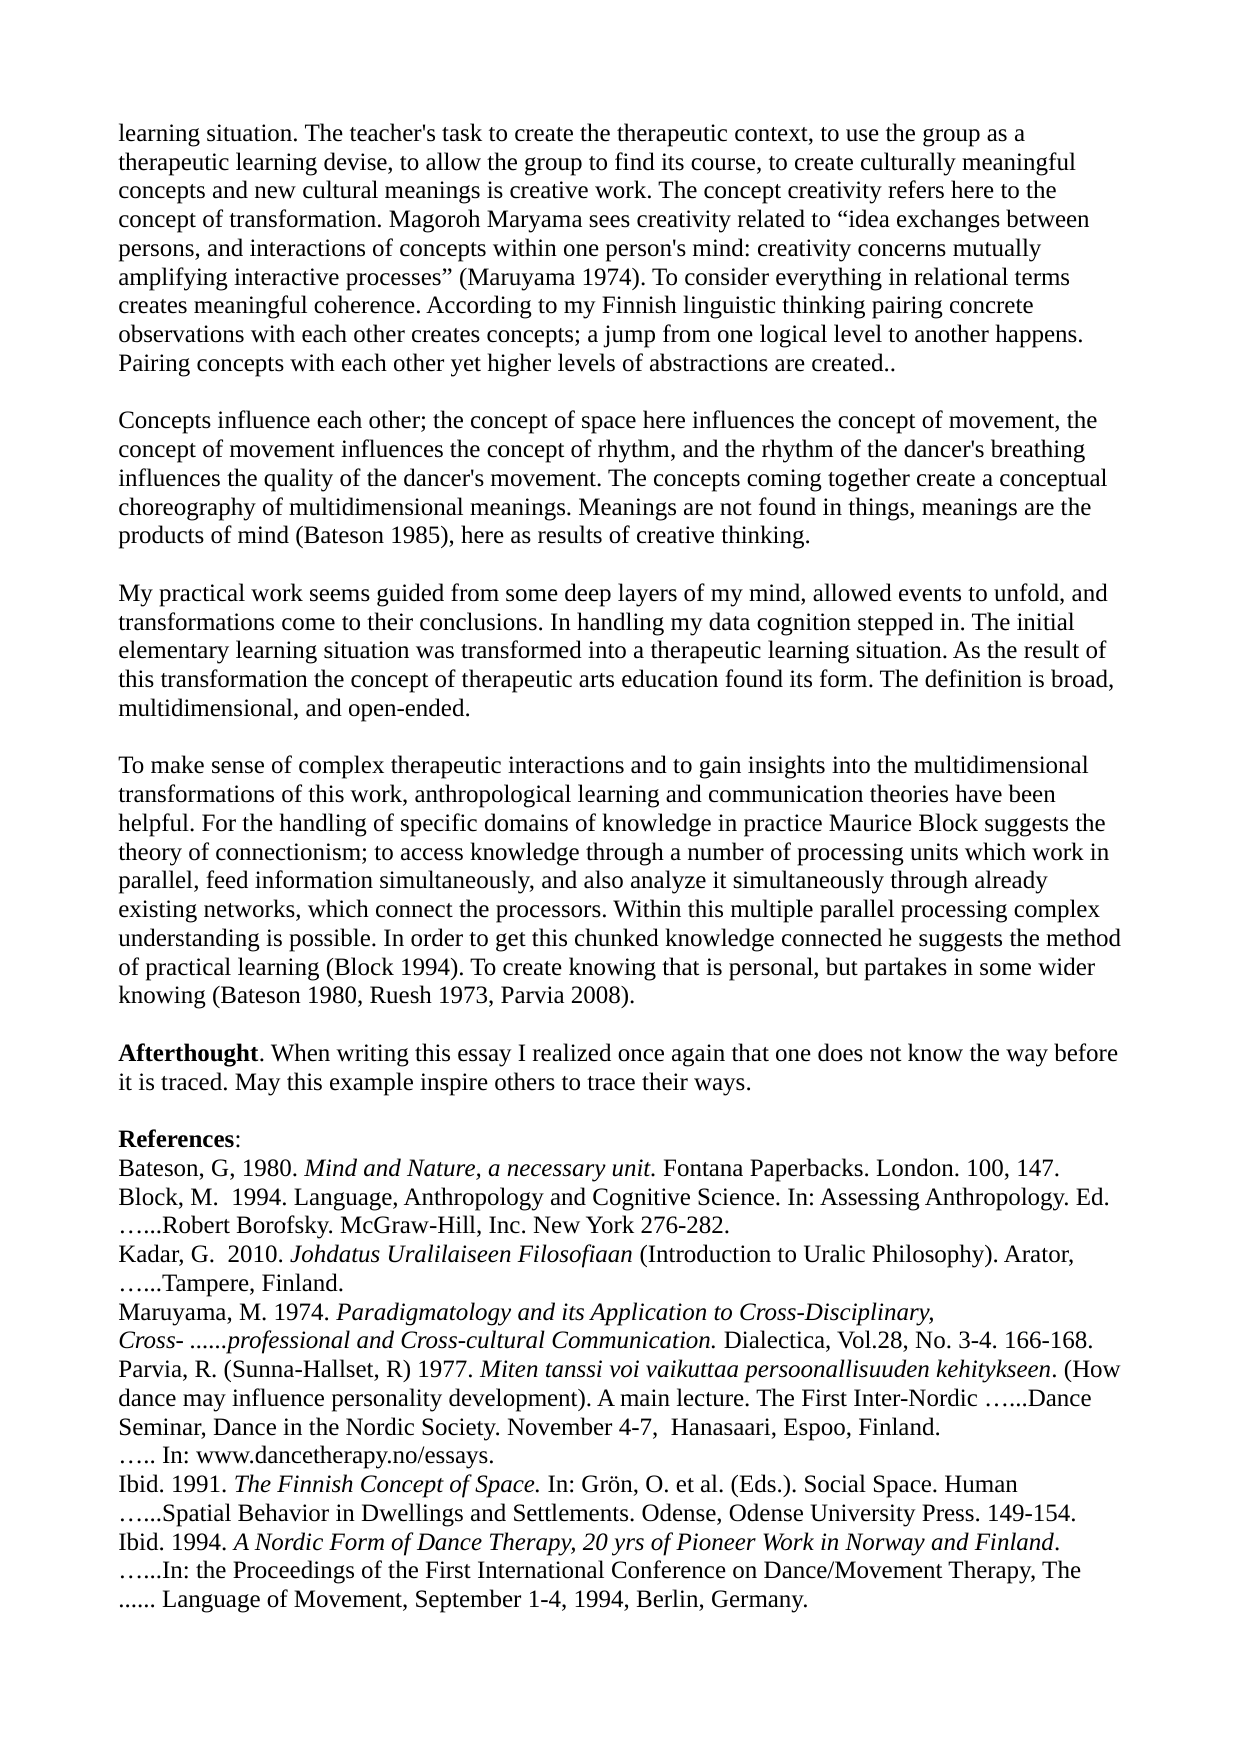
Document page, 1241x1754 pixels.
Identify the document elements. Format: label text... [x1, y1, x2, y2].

text ...... Language of Movement, September 1-4, 1994, Berlin, Germany. [118, 1584, 1122, 1613]
text My practical work seems guided from some deep layers of my mind, allowed events to unfold, and transformations come to their conclusions. In handling my data cognition stepped in. The initial elementary learning situation was transformed into a therapeutic learning situation. As the result of this transformation the concept of therapeutic arts education found its form. The definition is broad, multidimensional, and open-ended. [118, 578, 1122, 722]
text Kadar, G. 2010. Johdatus Uralilaiseen Filosofiaan (Introduction to Uralic Philosophy). Arator, …...Tampere, Finland. [118, 1239, 1122, 1297]
text Afterthought. When writing this essay I realized once again that one does not know the way before it is traced. May this example inspire others to trace their ways. [118, 1038, 1122, 1096]
text learning situation. The teacher's task to create the therapeutic context, to use the group as a therapeutic learning devise, to allow the group to find its course, to create culturally meaningful concepts and new cultural meanings is creative work. The concept creativity refers here to the concept of transformation. Magoroh Maryama sees creativity related to “idea exchanges between persons, and interactions of concepts within one person's mind: creativity concerns mutually amplifying interactive processes” (Maruyama 1974). To consider everything in relational terms creates meaningful coherence. According to my Finnish linguistic thinking pairing concrete observations with each other creates concepts; a jump from one logical level to another happens. Pairing concepts with each other yet higher levels of abstractions are created.. [118, 118, 1122, 377]
text To make sense of complex therapeutic interactions and to gain insights into the multidimensional transformations of this work, anthropological learning and communication theories have been helpful. For the handling of specific domains of knowledge in practice Maurice Block suggests the theory of connectionism; to access knowledge through a number of processing units which work in parallel, feed information simultaneously, and also analyze it simultaneously through already existing networks, which connect the processors. Within this multiple parallel processing complex understanding is possible. In order to get this chunked knowledge connected he suggests the method of practical learning (Block 1994). To create knowing that is personal, but partakes in some wider knowing (Bateson 1980, Ruesh 1973, Parvia 2008). [118, 751, 1122, 1009]
text Ibid. 1991. The Finnish Concept of Space. In: Grön, O. et al. (Eds.). Social Space. Human …...Spatial Behavior in Dwellings and Settlements. Odense, Odense University Press. 149-154. [118, 1469, 1122, 1527]
text Concepts influence each other; the concept of space here influences the concept of movement, the concept of movement influences the concept of rhythm, and the rhythm of the dancer's breathing influences the quality of the dancer's movement. The concepts coming together create a conceptual choreography of multidimensional meanings. Meanings are not found in things, meanings are the products of mind (Bateson 1985), here as results of creative thinking. [118, 406, 1122, 549]
text ….. In: www.dancetherapy.no/essays. [118, 1441, 1122, 1469]
text Bateson, G, 1980. Mind and Nature, a necessary unit. Fontana Paperbacks. London. 100, 147. [118, 1153, 1122, 1182]
text Block, M. 1994. Language, Anthropology and Cognitive Science. In: Assessing Anthropology. Ed. …...Robert Borofsky. McGraw-Hill, Inc. New York 276-282. [118, 1182, 1122, 1239]
text …...In: the Proceedings of the First International Conference on Dance/Movement Therapy, The [118, 1556, 1122, 1584]
text Parvia, R. (Sunna-Hallset, R) 1977. Miten tanssi voi vaikuttaa persoonallisuuden kehitykseen. (How dance may influence personality development). A main lecture. The First Inter-Nordic …...Dance Seminar, Dance in the Nordic Society. November 4-7, Hanasaari, Espoo, Finland. [118, 1354, 1122, 1441]
text Maruyama, M. 1974. Paradigmatology and its Application to Cross-Disciplinary, Cross- ......professional and Cross-cultural Communication. Dialectica, Vol.28, No. 3-4. 166-168. [118, 1297, 1122, 1354]
text Ibid. 1994. A Nordic Form of Dance Therapy, 20 yrs of Pioneer Work in Norway and Finland. [118, 1527, 1122, 1556]
text References: [118, 1124, 1122, 1153]
